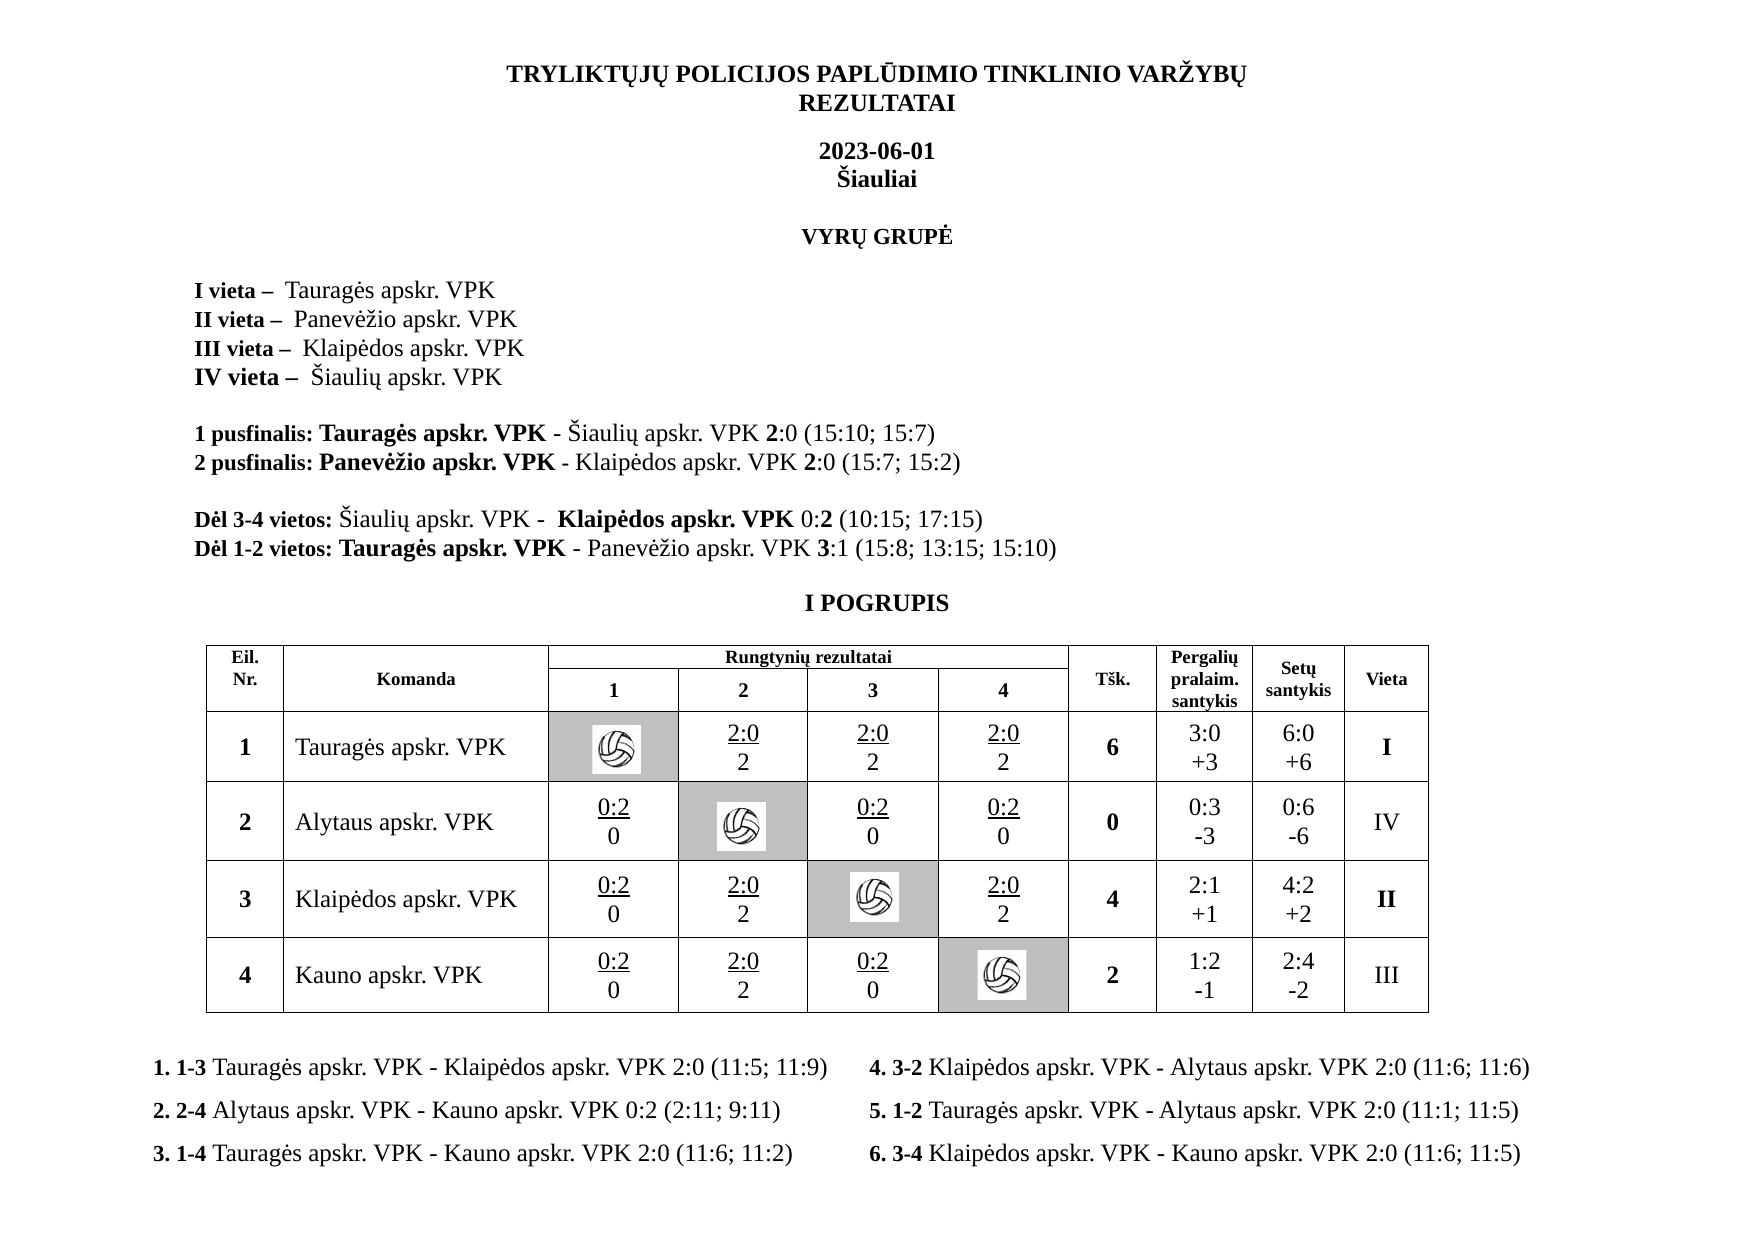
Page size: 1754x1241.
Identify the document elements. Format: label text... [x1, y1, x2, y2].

table_cell 2:1 +1 [1157, 861, 1252, 937]
table_cell 6:0 +6 [1253, 712, 1344, 781]
text 1. 1-3 Tauragės apskr. VPK - Klaipėdos apskr. VPK 2:0 (11:5; 11:9) 4. 3-2 Klaipėdos apskr. VPK - Alytaus apskr. VPK 2:0 (11:6; 11:6) [59, 1052, 1695, 1081]
table_cell 4 [207, 938, 283, 1012]
table_cell [808, 861, 938, 937]
text 3. 1-4 Tauragės apskr. VPK - Kauno apskr. VPK 2:0 (11:6; 11:2) 6. 3-4 Klaipėdos apskr. VPK - Kauno apskr. VPK 2:0 (11:6; 11:5) [59, 1138, 1695, 1167]
table_cell 1 [549, 669, 678, 711]
table_cell 4 [939, 669, 1068, 711]
text III vieta – Klaipėdos apskr. VPK [59, 333, 1695, 362]
table_cell 2:0 2 [939, 861, 1068, 937]
table_cell 0:2 0 [549, 938, 678, 1012]
text VYRŲ GRUPĖ [59, 223, 1695, 249]
picture [850, 872, 899, 922]
table_cell [679, 782, 807, 860]
table_cell 2 [207, 782, 283, 860]
table_cell [939, 938, 1068, 1012]
text I POGRUPIS [59, 588, 1695, 617]
text 2 pusfinalis: Panevėžio apskr. VPK - Klaipėdos apskr. VPK 2:0 (15:7; 15:2) [59, 447, 1695, 476]
table_cell Tauragės apskr. VPK [284, 712, 548, 781]
table_cell 3 [808, 669, 938, 711]
table_cell IV [1345, 782, 1428, 860]
text 1 pusfinalis: Tauragės apskr. VPK - Šiaulių apskr. VPK 2:0 (15:10; 15:7) [59, 418, 1695, 447]
table_cell 0:6 -6 [1253, 782, 1344, 860]
table_cell 2:0 2 [679, 861, 807, 937]
table_cell 1 [207, 712, 283, 781]
table_cell 6 [1069, 712, 1156, 781]
table_cell 2:0 2 [939, 712, 1068, 781]
table_cell 3:0 +3 [1157, 712, 1252, 781]
table_cell I [1345, 712, 1428, 781]
table_header Tšk. [1069, 646, 1156, 711]
table_cell 0:3 -3 [1157, 782, 1252, 860]
text I vieta – Tauragės apskr. VPK [59, 275, 1695, 304]
text Dėl 3-4 vietos: Šiaulių apskr. VPK - Klaipėdos apskr. VPK 0:2 (10:15; 17:15) [59, 504, 1695, 533]
table_cell 2:0 2 [808, 712, 938, 781]
table_cell Alytaus apskr. VPK [284, 782, 548, 860]
table_cell 0:2 0 [939, 782, 1068, 860]
table_cell Kauno apskr. VPK [284, 938, 548, 1012]
table_cell 2:0 2 [679, 938, 807, 1012]
table_header Rungtynių rezultatai [549, 646, 1068, 668]
table_cell 3 [207, 861, 283, 937]
table_header Vieta [1345, 646, 1428, 711]
table_cell 0:2 0 [808, 782, 938, 860]
table_cell 4 [1069, 861, 1156, 937]
table_cell 0:2 0 [549, 861, 678, 937]
table_header Eil. Nr. [207, 646, 283, 711]
table_cell 0:2 0 [549, 782, 678, 860]
text 2. 2-4 Alytaus apskr. VPK - Kauno apskr. VPK 0:2 (2:11; 9:11) 5. 1-2 Tauragės apskr. VPK - Alytaus apskr. VPK 2:0 (11:1; 11:5) [59, 1095, 1695, 1124]
table_cell 2 [679, 669, 807, 711]
table_cell 2 [1069, 938, 1156, 1012]
table_cell 0:2 0 [808, 938, 938, 1012]
table_header Komanda [284, 646, 548, 711]
table_header Setų santykis [1253, 646, 1344, 711]
text Dėl 1-2 vietos: Tauragės apskr. VPK - Panevėžio apskr. VPK 3:1 (15:8; 13:15; 15:10) [59, 533, 1695, 561]
table_cell Klaipėdos apskr. VPK [284, 861, 548, 937]
table_header Pergalių pralaim. santykis [1157, 646, 1252, 711]
table_cell 2:4 -2 [1253, 938, 1344, 1012]
picture [592, 725, 641, 774]
table_cell [549, 712, 678, 781]
picture [717, 802, 766, 851]
table_cell III [1345, 938, 1428, 1012]
table_cell 4:2 +2 [1253, 861, 1344, 937]
text IV vieta – Šiaulių apskr. VPK [59, 362, 1695, 390]
table_cell 1:2 -1 [1157, 938, 1252, 1012]
table_cell 2:0 2 [679, 712, 807, 781]
picture [977, 950, 1027, 1000]
table_cell II [1345, 861, 1428, 937]
text II vieta – Panevėžio apskr. VPK [59, 304, 1695, 333]
table_cell 0 [1069, 782, 1156, 860]
